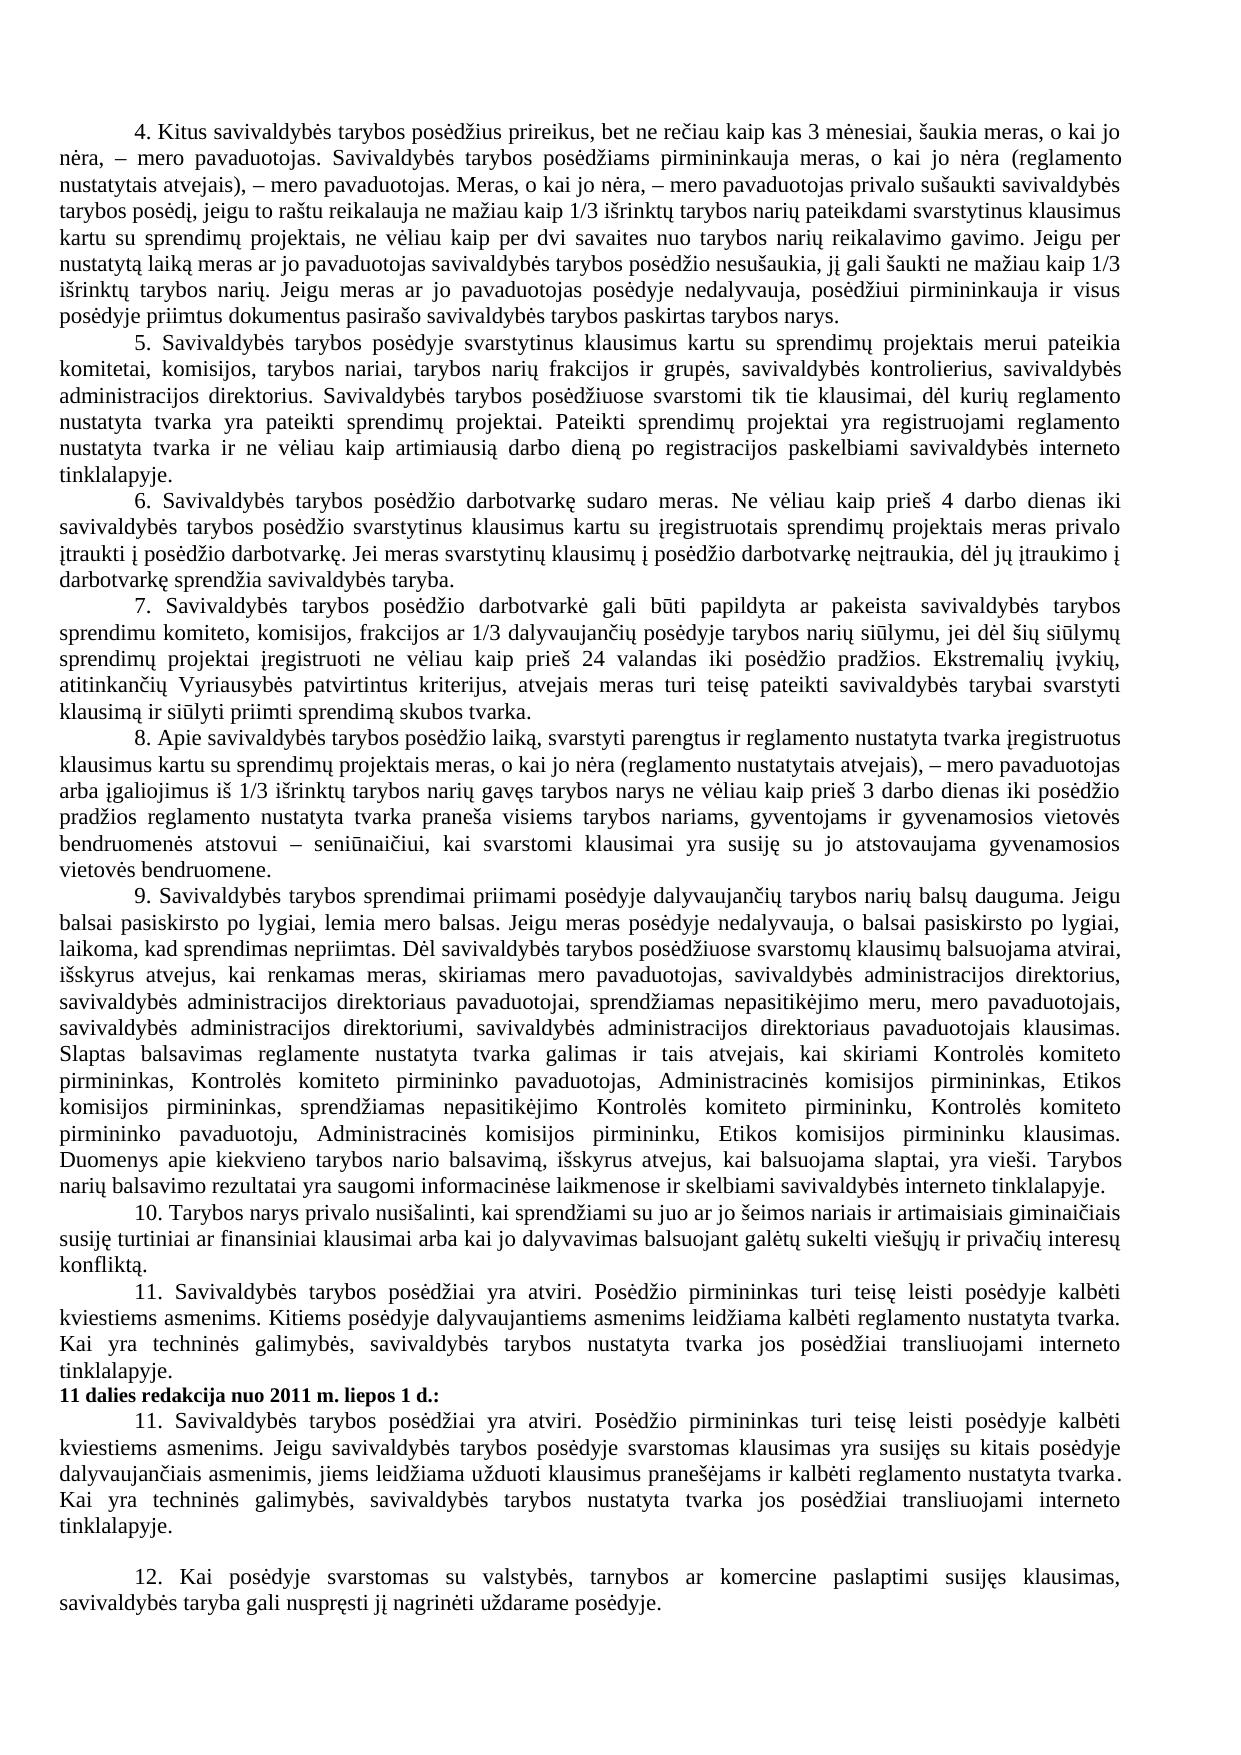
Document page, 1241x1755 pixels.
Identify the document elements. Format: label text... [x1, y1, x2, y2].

text 7. Savivaldybės tarybos posėdžio darbotvarkė gali būti papildyta ar pakeista savivaldybės tarybos sprendimu komiteto, komisijos, frakcijos ar 1/3 dalyvaujančių posėdyje tarybos narių siūlymu, jei dėl šių siūlymų sprendimų projektai įregistruoti ne vėliau kaip prieš 24 valandas iki posėdžio pradžios. Ekstremalių įvykių, atitinkančių Vyriausybės patvirtintus kriterijus, atvejais meras turi teisę pateikti savivaldybės tarybai svarstyti klausimą ir siūlyti priimti sprendimą skubos tvarka. [59, 592, 1122, 724]
text 6. Savivaldybės tarybos posėdžio darbotvarkę sudaro meras. Ne vėliau kaip prieš 4 darbo dienas iki savivaldybės tarybos posėdžio svarstytinus klausimus kartu su įregistruotais sprendimų projektais meras privalo įtraukti į posėdžio darbotvarkę. Jei meras svarstytinų klausimų į posėdžio darbotvarkę neįtraukia, dėl jų įtraukimo į darbotvarkę sprendžia savivaldybės taryba. [59, 487, 1122, 592]
text 8. Apie savivaldybės tarybos posėdžio laiką, svarstyti parengtus ir reglamento nustatyta tvarka įregistruotus klausimus kartu su sprendimų projektais meras, o kai jo nėra (reglamento nustatytais atvejais), – mero pavaduotojas arba įgaliojimus iš 1/3 išrinktų tarybos narių gavęs tarybos narys ne vėliau kaip prieš 3 darbo dienas iki posėdžio pradžios reglamento nustatyta tvarka praneša visiems tarybos nariams, gyventojams ir gyvenamosios vietovės bendruomenės atstovui – seniūnaičiui, kai svarstomi klausimai yra susiję su jo atstovaujama gyvenamosios vietovės bendruomene. [59, 724, 1122, 882]
text 9. Savivaldybės tarybos sprendimai priimami posėdyje dalyvaujančių tarybos narių balsų dauguma. Jeigu balsai pasiskirsto po lygiai, lemia mero balsas. Jeigu meras posėdyje nedalyvauja, o balsai pasiskirsto po lygiai, laikoma, kad sprendimas nepriimtas. Dėl savivaldybės tarybos posėdžiuose svarstomų klausimų balsuojama atvirai, išskyrus atvejus, kai renkamas meras, skiriamas mero pavaduotojas, savivaldybės administracijos direktorius, savivaldybės administracijos direktoriaus pavaduotojai, sprendžiamas nepasitikėjimo meru, mero pavaduotojais, savivaldybės administracijos direktoriumi, savivaldybės administracijos direktoriaus pavaduotojais klausimas. Slaptas balsavimas reglamente nustatyta tvarka galimas ir tais atvejais, kai skiriami Kontrolės komiteto pirmininkas, Kontrolės komiteto pirmininko pavaduotojas, Administracinės komisijos pirmininkas, Etikos komisijos pirmininkas, sprendžiamas nepasitikėjimo Kontrolės komiteto pirmininku, Kontrolės komiteto pirmininko pavaduotoju, Administracinės komisijos pirmininku, Etikos komisijos pirmininku klausimas. Duomenys apie kiekvieno tarybos nario balsavimą, išskyrus atvejus, kai balsuojama slaptai, yra vieši. Tarybos narių balsavimo rezultatai yra saugomi informacinėse laikmenose ir skelbiami savivaldybės interneto tinklalapyje. [59, 882, 1122, 1199]
text 11. Savivaldybės tarybos posėdžiai yra atviri. Posėdžio pirmininkas turi teisę leisti posėdyje kalbėti kviestiems asmenims. Kitiems posėdyje dalyvaujantiems asmenims leidžiama kalbėti reglamento nustatyta tvarka. Kai yra techninės galimybės, savivaldybės tarybos nustatyta tvarka jos posėdžiai transliuojami interneto tinklalapyje. [59, 1278, 1122, 1383]
text 12. Kai posėdyje svarstomas su valstybės, tarnybos ar komercine paslaptimi susijęs klausimas, savivaldybės taryba gali nuspręsti jį nagrinėti uždarame posėdyje. [59, 1563, 1122, 1616]
text 5. Savivaldybės tarybos posėdyje svarstytinus klausimus kartu su sprendimų projektais merui pateikia komitetai, komisijos, tarybos nariai, tarybos narių frakcijos ir grupės, savivaldybės kontrolierius, savivaldybės administracijos direktorius. Savivaldybės tarybos posėdžiuose svarstomi tik tie klausimai, dėl kurių reglamento nustatyta tvarka yra pateikti sprendimų projektai. Pateikti sprendimų projektai yra registruojami reglamento nustatyta tvarka ir ne vėliau kaip artimiausią darbo dieną po registracijos paskelbiami savivaldybės interneto tinklalapyje. [59, 329, 1122, 487]
text 11. Savivaldybės tarybos posėdžiai yra atviri. Posėdžio pirmininkas turi teisę leisti posėdyje kalbėti kviestiems asmenims. Jeigu savivaldybės tarybos posėdyje svarstomas klausimas yra susijęs su kitais posėdyje dalyvaujančiais asmenimis, jiems leidžiama užduoti klausimus pranešėjams ir kalbėti reglamento nustatyta tvarka. Kai yra techninės galimybės, savivaldybės tarybos nustatyta tvarka jos posėdžiai transliuojami interneto tinklalapyje. [59, 1407, 1122, 1539]
text 11 dalies redakcija nuo 2011 m. liepos 1 d.: [59, 1383, 1122, 1407]
text 10. Tarybos narys privalo nusišalinti, kai sprendžiami su juo ar jo šeimos nariais ir artimaisiais giminaičiais susiję turtiniai ar finansiniai klausimai arba kai jo dalyvavimas balsuojant galėtų sukelti viešųjų ir privačių interesų konfliktą. [59, 1199, 1122, 1278]
text 4. Kitus savivaldybės tarybos posėdžius prireikus, bet ne rečiau kaip kas 3 mėnesiai, šaukia meras, o kai jo nėra, – mero pavaduotojas. Savivaldybės tarybos posėdžiams pirmininkauja meras, o kai jo nėra (reglamento nustatytais atvejais), – mero pavaduotojas. Meras, o kai jo nėra, – mero pavaduotojas privalo sušaukti savivaldybės tarybos posėdį, jeigu to raštu reikalauja ne mažiau kaip 1/3 išrinktų tarybos narių pateikdami svarstytinus klausimus kartu su sprendimų projektais, ne vėliau kaip per dvi savaites nuo tarybos narių reikalavimo gavimo. Jeigu per nustatytą laiką meras ar jo pavaduotojas savivaldybės tarybos posėdžio nesušaukia, jį gali šaukti ne mažiau kaip 1/3 išrinktų tarybos narių. Jeigu meras ar jo pavaduotojas posėdyje nedalyvauja, posėdžiui pirmininkauja ir visus posėdyje priimtus dokumentus pasirašo savivaldybės tarybos paskirtas tarybos narys. [59, 118, 1122, 329]
